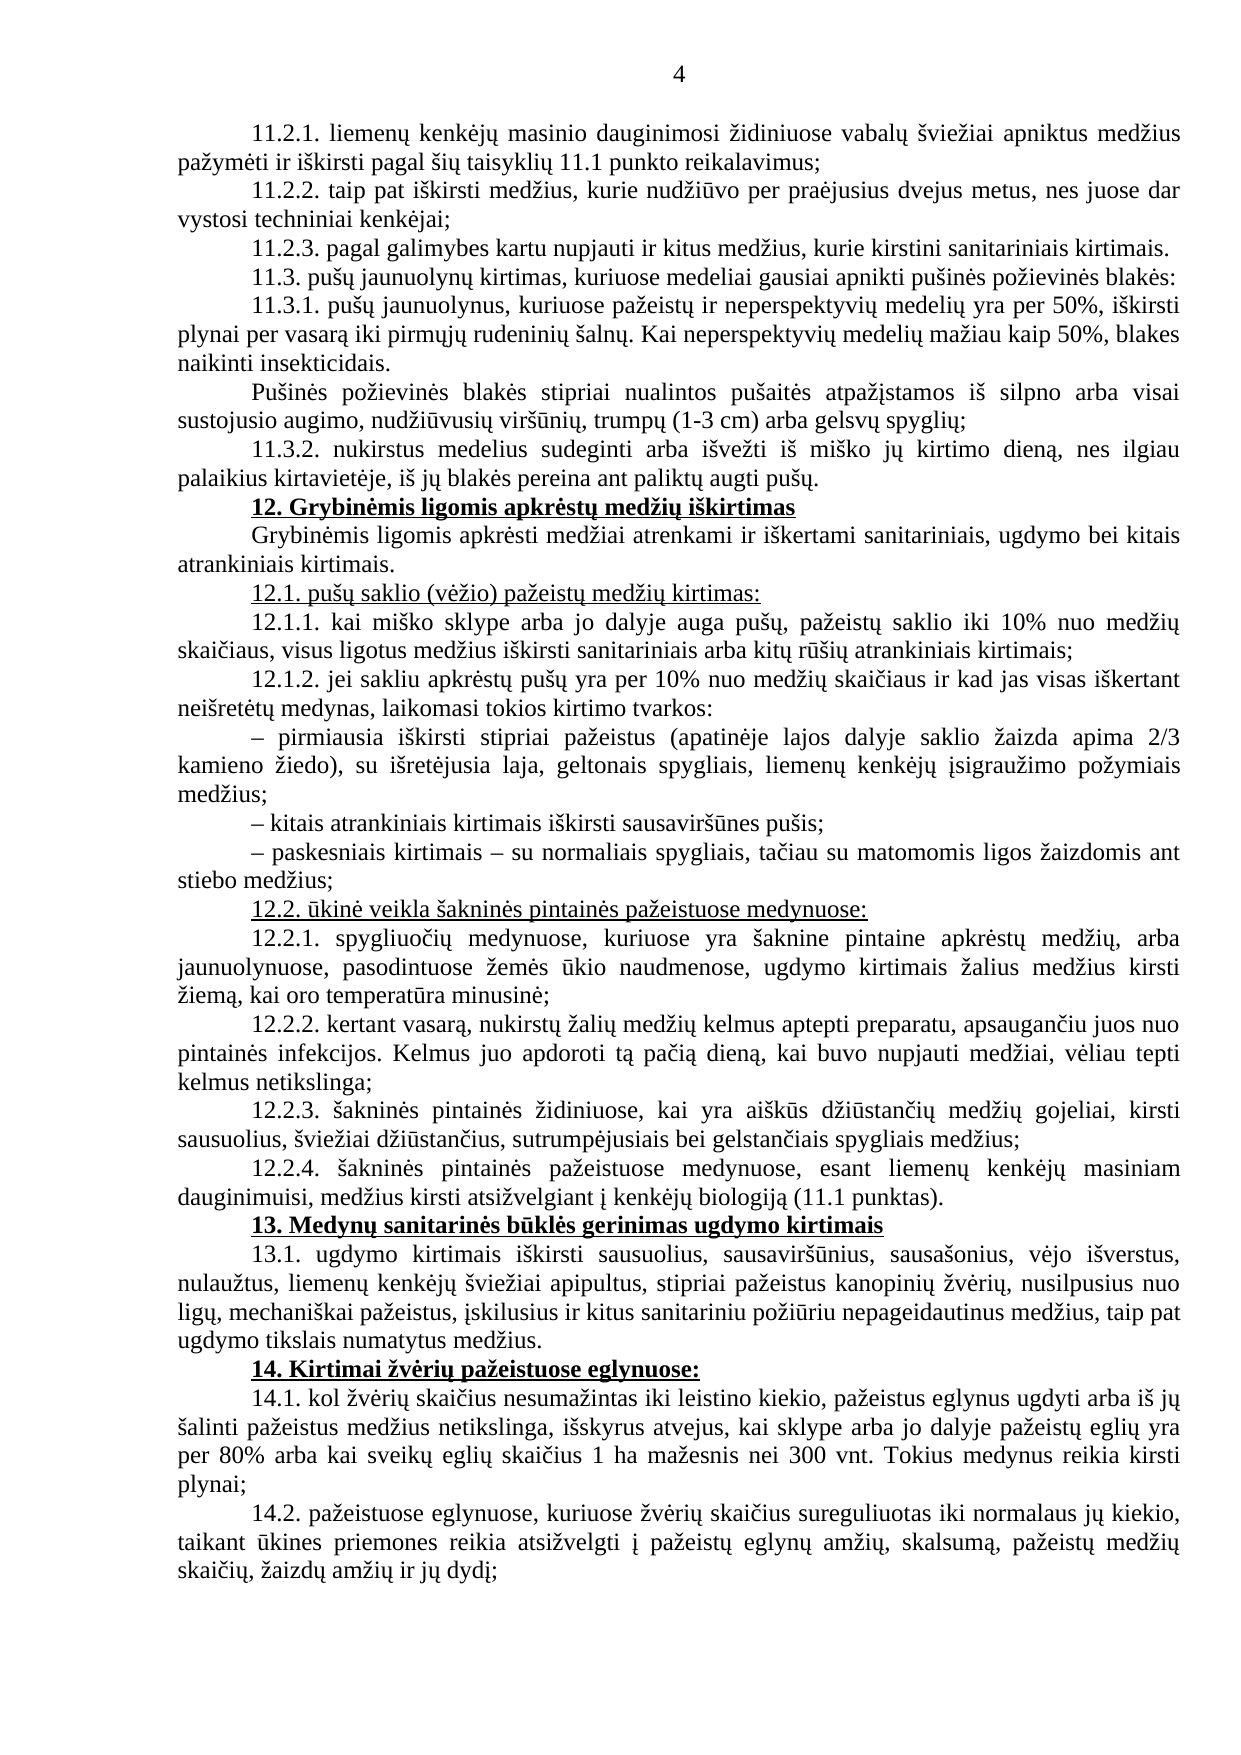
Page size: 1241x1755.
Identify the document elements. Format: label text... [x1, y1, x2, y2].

text 12.1.1. kai miško sklype arba jo dalyje auga pušų, pažeistų saklio iki 10% nuo medžių skaičiaus, visus ligotus medžius iškirsti sanitariniais arba kitų rūšių atrankiniais kirtimais; [177, 607, 1181, 664]
text 11.2.3. pagal galimybes kartu nupjauti ir kitus medžius, kurie kirstini sanitariniais kirtimais. [177, 233, 1181, 262]
text 11.3.1. pušų jaunuolynus, kuriuose pažeistų ir neperspektyvių medelių yra per 50%, iškirsti plynai per vasarą iki pirmųjų rudeninių šalnų. Kai neperspektyvių medelių mažiau kaip 50%, blakes naikinti insekticidais. [177, 291, 1181, 377]
text – pirmiausia iškirsti stipriai pažeistus (apatinėje lajos dalyje saklio žaizda apima 2/3 kamieno žiedo), su išretėjusia laja, geltonais spygliais, liemenų kenkėjų įsigraužimo požymiais medžius; [177, 722, 1181, 808]
text 14. Kirtimai žvėrių pažeistuose eglynuose: [177, 1354, 1181, 1383]
text 14.1. kol žvėrių skaičius nesumažintas iki leistino kiekio, pažeistus eglynus ugdyti arba iš jų šalinti pažeistus medžius netikslinga, išskyrus atvejus, kai sklype arba jo dalyje pažeistų eglių yra per 80% arba kai sveikų eglių skaičius 1 ha mažesnis nei 300 vnt. Tokius medynus reikia kirsti plynai; [177, 1383, 1181, 1498]
text 12.1. pušų saklio (vėžio) pažeistų medžių kirtimas: [177, 578, 1181, 607]
text 13.1. ugdymo kirtimais iškirsti sausuolius, sausaviršūnius, sausašonius, vėjo išverstus, nulaužtus, liemenų kenkėjų šviežiai apipultus, stipriai pažeistus kanopinių žvėrių, nusilpusius nuo ligų, mechaniškai pažeistus, įskilusius ir kitus sanitariniu požiūriu nepageidautinus medžius, taip pat ugdymo tikslais numatytus medžius. [177, 1239, 1181, 1354]
text 12. Grybinėmis ligomis apkrėstų medžių iškirtimas [177, 492, 1181, 521]
text 11.2.1. liemenų kenkėjų masinio dauginimosi židiniuose vabalų šviežiai apniktus medžius pažymėti ir iškirsti pagal šių taisyklių 11.1 punkto reikalavimus; [177, 118, 1181, 176]
text 12.1.2. jei sakliu apkrėstų pušų yra per 10% nuo medžių skaičiaus ir kad jas visas iškertant neišretėtų medynas, laikomasi tokios kirtimo tvarkos: [177, 664, 1181, 722]
text Pušinės požievinės blakės stipriai nualintos pušaitės atpažįstamos iš silpno arba visai sustojusio augimo, nudžiūvusių viršūnių, trumpų (1-3 cm) arba gelsvų spyglių; [177, 377, 1181, 434]
text 12.2.4. šakninės pintainės pažeistuose medynuose, esant liemenų kenkėjų masiniam dauginimuisi, medžius kirsti atsižvelgiant į kenkėjų biologiją (11.1 punktas). [177, 1153, 1181, 1211]
text 11.3.2. nukirstus medelius sudeginti arba išvežti iš miško jų kirtimo dieną, nes ilgiau palaikius kirtavietėje, iš jų blakės pereina ant paliktų augti pušų. [177, 434, 1181, 492]
text Grybinėmis ligomis apkrėsti medžiai atrenkami ir iškertami sanitariniais, ugdymo bei kitais atrankiniais kirtimais. [177, 521, 1181, 578]
text 13. Medynų sanitarinės būklės gerinimas ugdymo kirtimais [177, 1211, 1181, 1239]
text – paskesniais kirtimais – su normaliais spygliais, tačiau su matomomis ligos žaizdomis ant stiebo medžius; [177, 837, 1181, 894]
text – kitais atrankiniais kirtimais iškirsti sausaviršūnes pušis; [177, 808, 1181, 837]
text 11.2.2. taip pat iškirsti medžius, kurie nudžiūvo per praėjusius dvejus metus, nes juose dar vystosi techniniai kenkėjai; [177, 176, 1181, 233]
text 12.2.1. spygliuočių medynuose, kuriuose yra šaknine pintaine apkrėstų medžių, arba jaunuolynuose, pasodintuose žemės ūkio naudmenose, ugdymo kirtimais žalius medžius kirsti žiemą, kai oro temperatūra minusinė; [177, 923, 1181, 1009]
text 12.2. ūkinė veikla šakninės pintainės pažeistuose medynuose: [177, 894, 1181, 923]
text 14.2. pažeistuose eglynuose, kuriuose žvėrių skaičius sureguliuotas iki normalaus jų kiekio, taikant ūkines priemones reikia atsižvelgti į pažeistų eglynų amžių, skalsumą, pažeistų medžių skaičių, žaizdų amžių ir jų dydį; [177, 1498, 1181, 1584]
text 11.3. pušų jaunuolynų kirtimas, kuriuose medeliai gausiai apnikti pušinės požievinės blakės: [177, 262, 1181, 291]
text 12.2.2. kertant vasarą, nukirstų žalių medžių kelmus aptepti preparatu, apsaugančiu juos nuo pintainės infekcijos. Kelmus juo apdoroti tą pačią dieną, kai buvo nupjauti medžiai, vėliau tepti kelmus netikslinga; [177, 1009, 1181, 1096]
text 12.2.3. šakninės pintainės židiniuose, kai yra aiškūs džiūstančių medžių gojeliai, kirsti sausuolius, šviežiai džiūstančius, sutrumpėjusiais bei gelstančiais spygliais medžius; [177, 1096, 1181, 1153]
